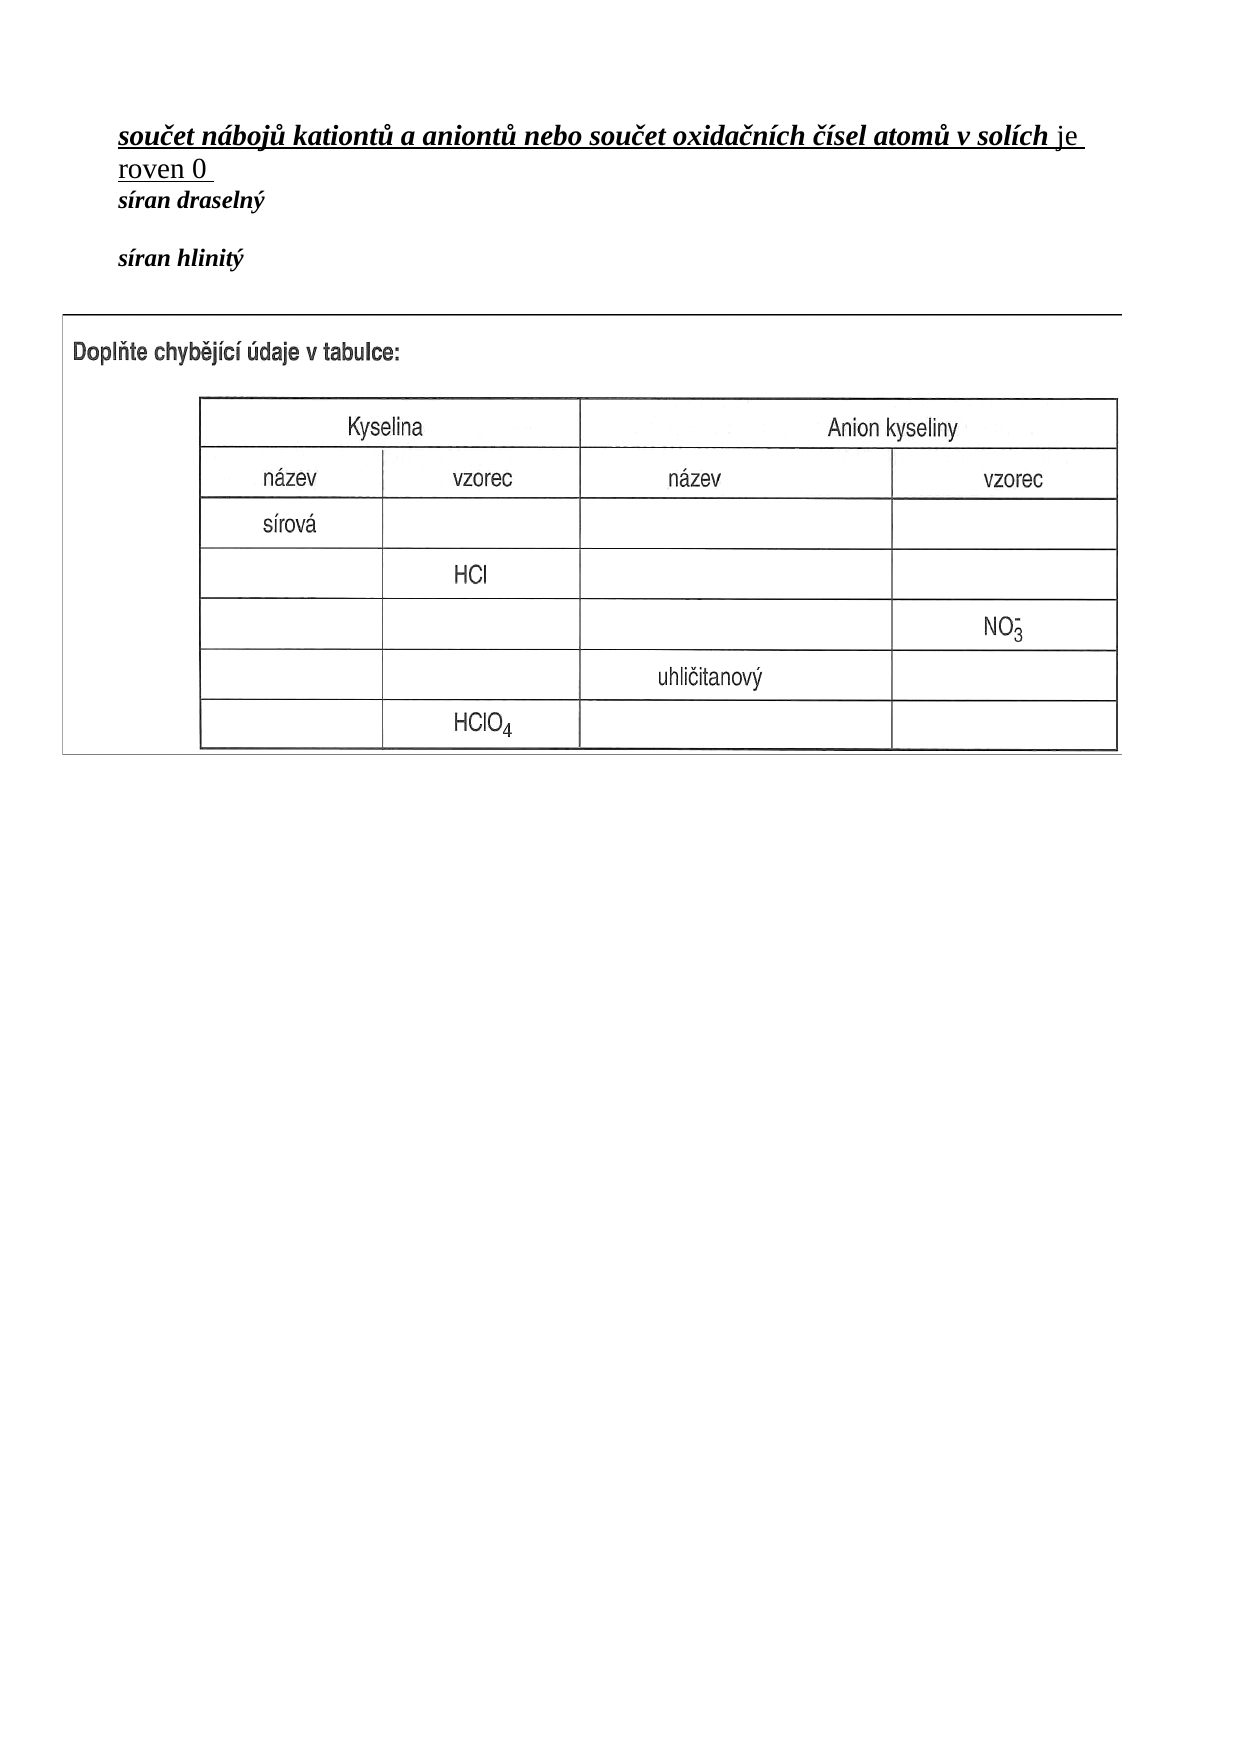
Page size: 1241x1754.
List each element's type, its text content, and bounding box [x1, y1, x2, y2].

text síran draselný [118, 185, 1122, 214]
text součet nábojů kationtů a aniontů nebo součet oxidačních čísel atomů v solích je roven 0 [118, 118, 1122, 185]
text síran hlinitý [118, 243, 1122, 271]
